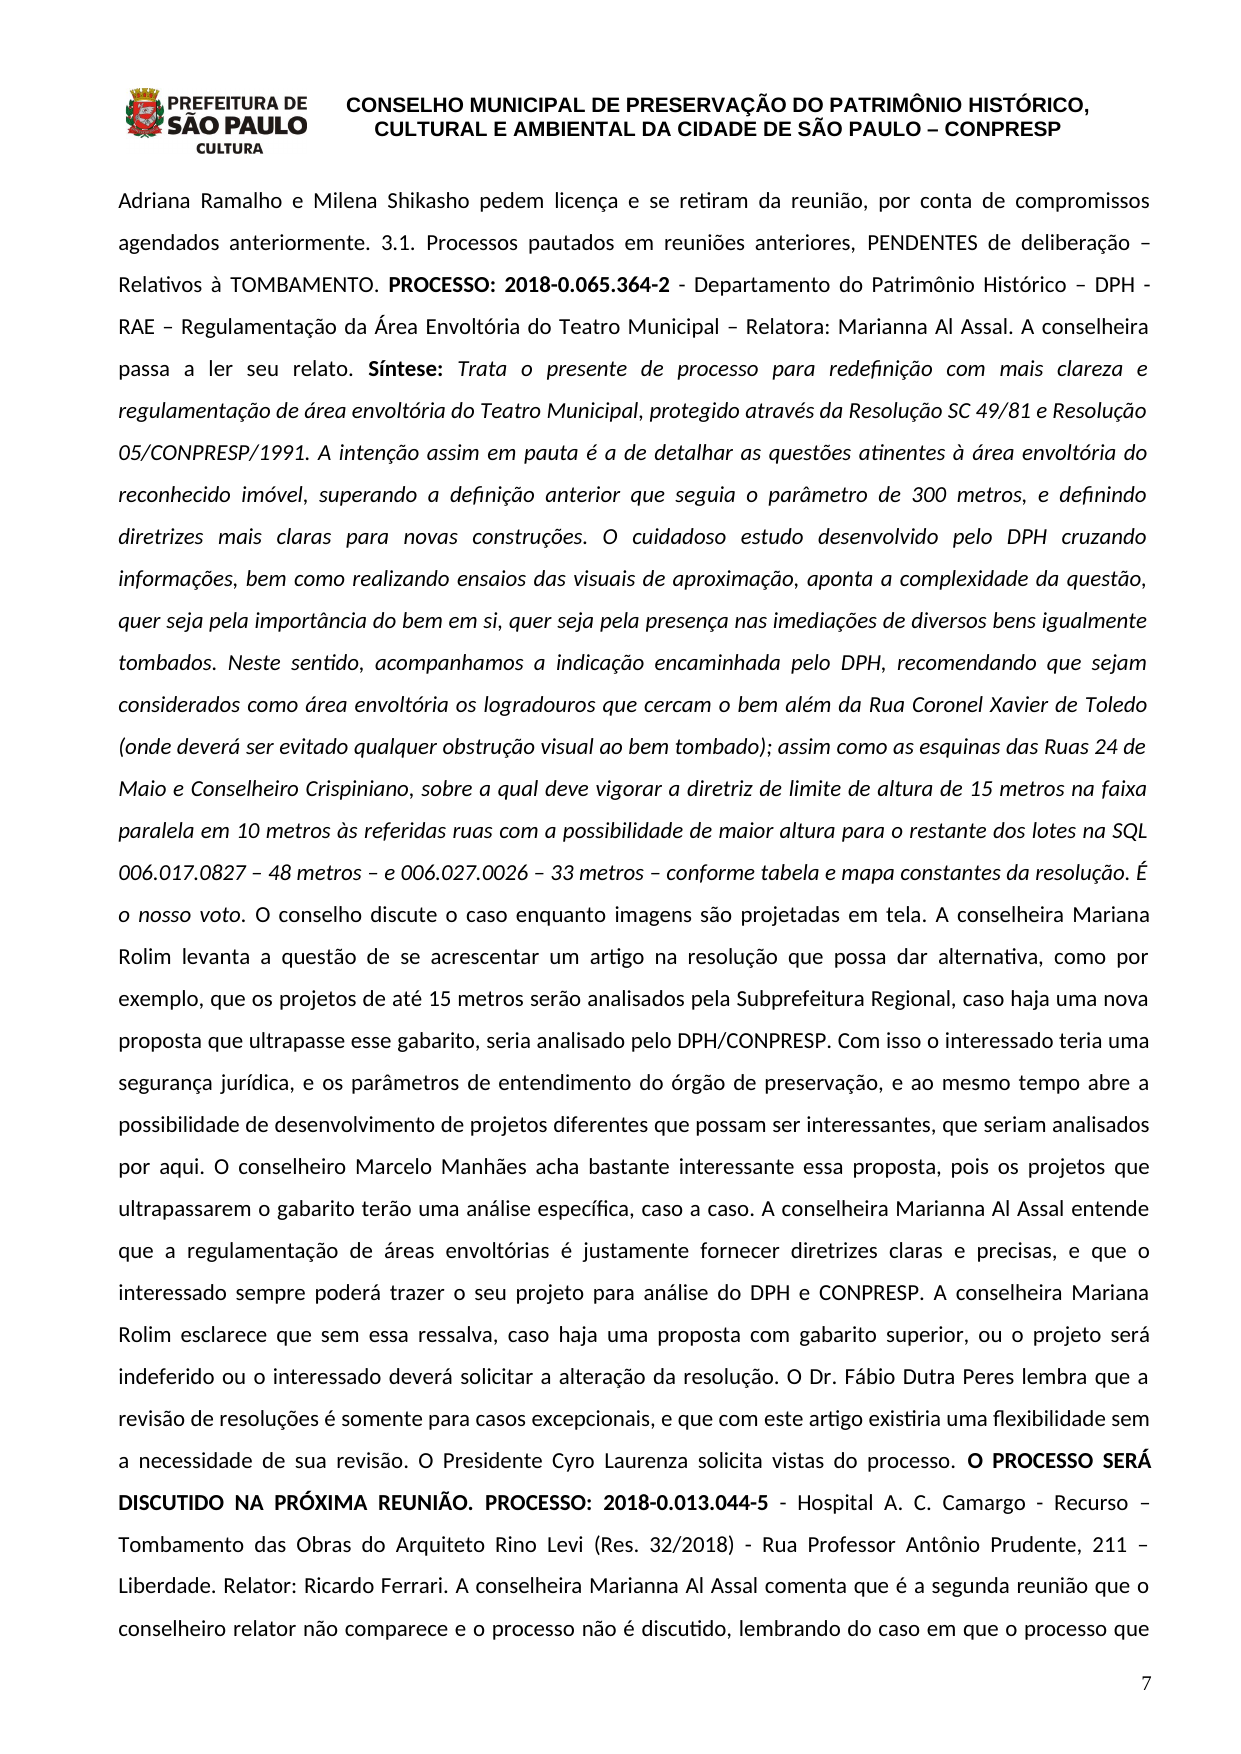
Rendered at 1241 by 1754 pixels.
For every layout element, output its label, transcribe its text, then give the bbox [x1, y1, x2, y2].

text Adriana Ramalho e Milena Shikasho pedem licença e se retiram da reunião, por conta de compromissos agendados anteriormente. 3.1. Processos pautados em reuniões anteriores, pendentes de deliberação – Relativos à TOMBAMENTO. Processo: 2018-0.065.364-2 - Departamento do Patrimônio Histórico – DPH - RAE – Regulamentação da Área Envoltória do Teatro Municipal – Relatora: Marianna Al Assal. A conselheira passa a ler seu relato. Síntese: Trata o presente de processo para redefinição com mais clareza e regulamentação de área envoltória do Teatro Municipal, protegido através da Resolução SC 49/81 e Resolução 05/CONPRESP/1991. A intenção assim em pauta é a de detalhar as questões atinentes à área envoltória do reconhecido imóvel, superando a definição anterior que seguia o parâmetro de 300 metros, e definindo diretrizes mais claras para novas construções. O cuidadoso estudo desenvolvido pelo DPH cruzando informações, bem como realizando ensaios das visuais de aproximação, aponta a complexidade da questão, quer seja pela importância do bem em si, quer seja pela presença nas imediações de diversos bens igualmente tombados. Neste sentido, acompanhamos a indicação encaminhada pelo DPH, recomendando que sejam considerados como área envoltória os logradouros que cercam o bem além da Rua Coronel Xavier de Toledo (onde deverá ser evitado qualquer obstrução visual ao bem tombado); assim como as esquinas das Ruas 24 de Maio e Conselheiro Crispiniano, sobre a qual deve vigorar a diretriz de limite de altura de 15 metros na faixa paralela em 10 metros às referidas ruas com a possibilidade de maior altura para o restante dos lotes na SQL 006.017.0827 – 48 metros – e 006.027.0026 – 33 metros – conforme tabela e mapa constantes da resolução. É o nosso voto. O conselho discute o caso enquanto imagens são projetadas em tela. A conselheira Mariana Rolim levanta a questão de se acrescentar um artigo na resolução que possa dar alternativa, como por exemplo, que os projetos de até 15 metros serão analisados pela Subprefeitura Regional, caso haja uma nova proposta que ultrapasse esse gabarito, seria analisado pelo DPH/CONPRESP. Com isso o interessado teria uma segurança jurídica, e os parâmetros de entendimento do órgão de preservação, e ao mesmo tempo abre a possibilidade de desenvolvimento de projetos diferentes que possam ser interessantes, que seriam analisados por aqui. O conselheiro Marcelo Manhães acha bastante interessante essa proposta, pois os projetos que ultrapassarem o gabarito terão uma análise específica, caso a caso. A conselheira Marianna Al Assal entende que a regulamentação de áreas envoltórias é justamente fornecer diretrizes claras e precisas, e que o interessado sempre poderá trazer o seu projeto para análise do DPH e CONPRESP. A conselheira Mariana Rolim esclarece que sem essa ressalva, caso haja uma proposta com gabarito superior, ou o projeto será indeferido ou o interessado deverá solicitar a alteração da resolução. O Dr. Fábio Dutra Peres lembra que a revisão de resoluções é somente para casos excepcionais, e que com este artigo existiria uma flexibilidade sem a necessidade de sua revisão. O Presidente Cyro Laurenza solicita vistas do processo. O PROCESSO SERÁ DISCUTIDO NA PRÓXIMA REUNIÃO. Processo: 2018-0.013.044-5 - Hospital A. C. Camargo - Recurso – Tombamento das Obras do Arquiteto Rino Levi (Res. 32/2018) - Rua Professor Antônio Prudente, 211 – Liberdade. Relator: Ricardo Ferrari. A conselheira Marianna Al Assal comenta que é a segunda reunião que o conselheiro relator não comparece e o processo não é discutido, lembrando do caso em que o processo que [118, 186, 1152, 1642]
